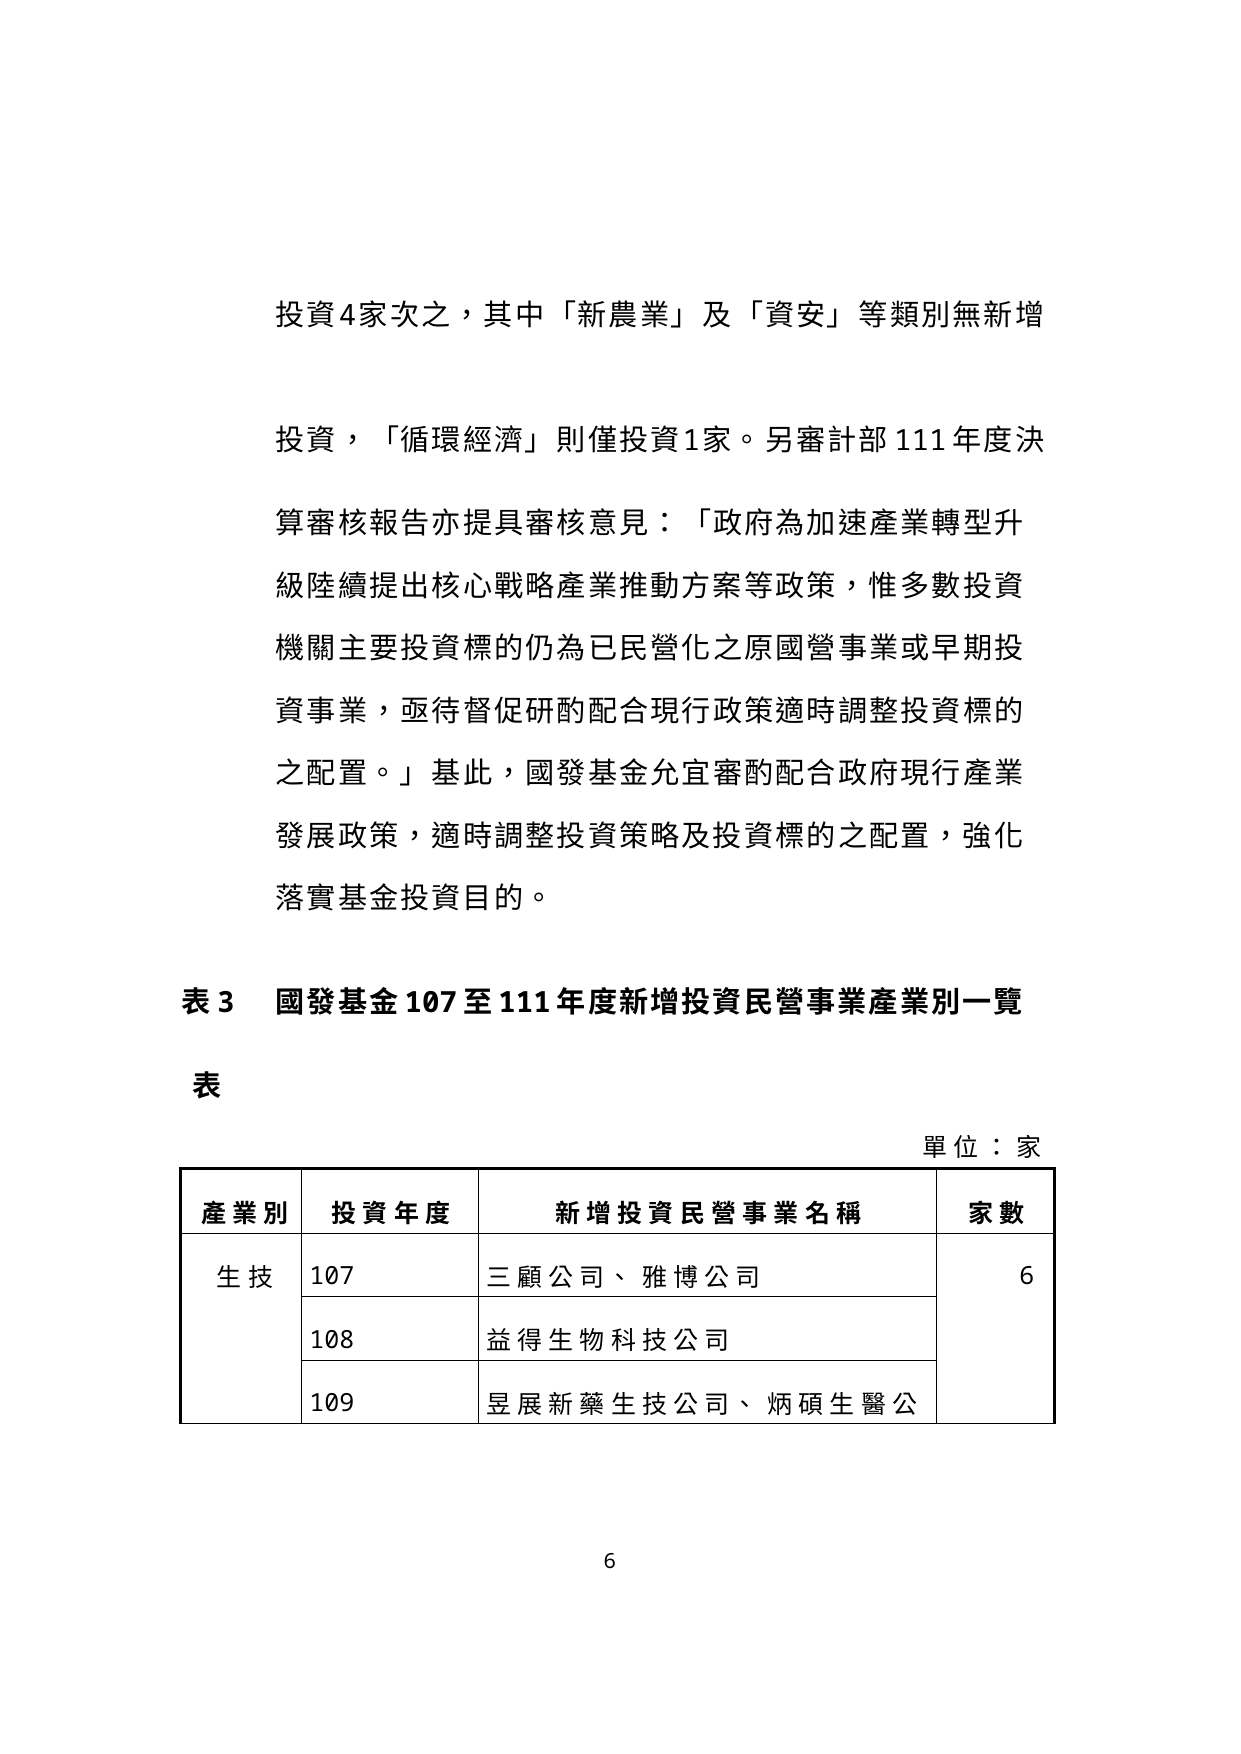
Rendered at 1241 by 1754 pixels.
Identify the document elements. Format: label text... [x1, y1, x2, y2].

table_cell 生技 [182, 1234, 301, 1423]
table_header 投資年度 [302, 1170, 478, 1232]
text 投資4家次之，其中「新農業」及「資安」等類別無新增投資，「循環經濟」則僅投資1家。另審計部111年度決算審核報告亦提具審核意見：「政府為加速產業轉型升級陸續提出核心戰略產業推動方案等政策，惟多數投資機關主要投資標的仍為已民營化之原國營事業或早期投資事業，亟待督促研酌配合現行政策適時調整投資標的之配置。」基此，國發基金允宜審酌配合政府現行產業發展政策，適時調整投資策略及投資標的之配置，強化落實基金投資目的。 [269, 229, 1045, 917]
table_header 家數 [937, 1170, 1053, 1232]
table_cell 三顧公司、雅博公司 [479, 1234, 936, 1296]
table_header 產業別 [182, 1170, 301, 1232]
table_cell 益得生物科技公司 [479, 1297, 936, 1359]
table_cell 6 [937, 1234, 1053, 1423]
table_cell 107 [302, 1234, 478, 1296]
table_header 新增投資民營事業名稱 [479, 1170, 936, 1232]
table_cell 108 [302, 1297, 478, 1359]
table_cell 109 [302, 1361, 478, 1423]
text 單位：家 [178, 1104, 1045, 1167]
text 表3 國發基金107至111年度新增投資民營事業產業別一覽表 [178, 917, 1045, 1104]
table_cell 昱展新藥生技公司、炳碩生醫公 [479, 1361, 936, 1423]
